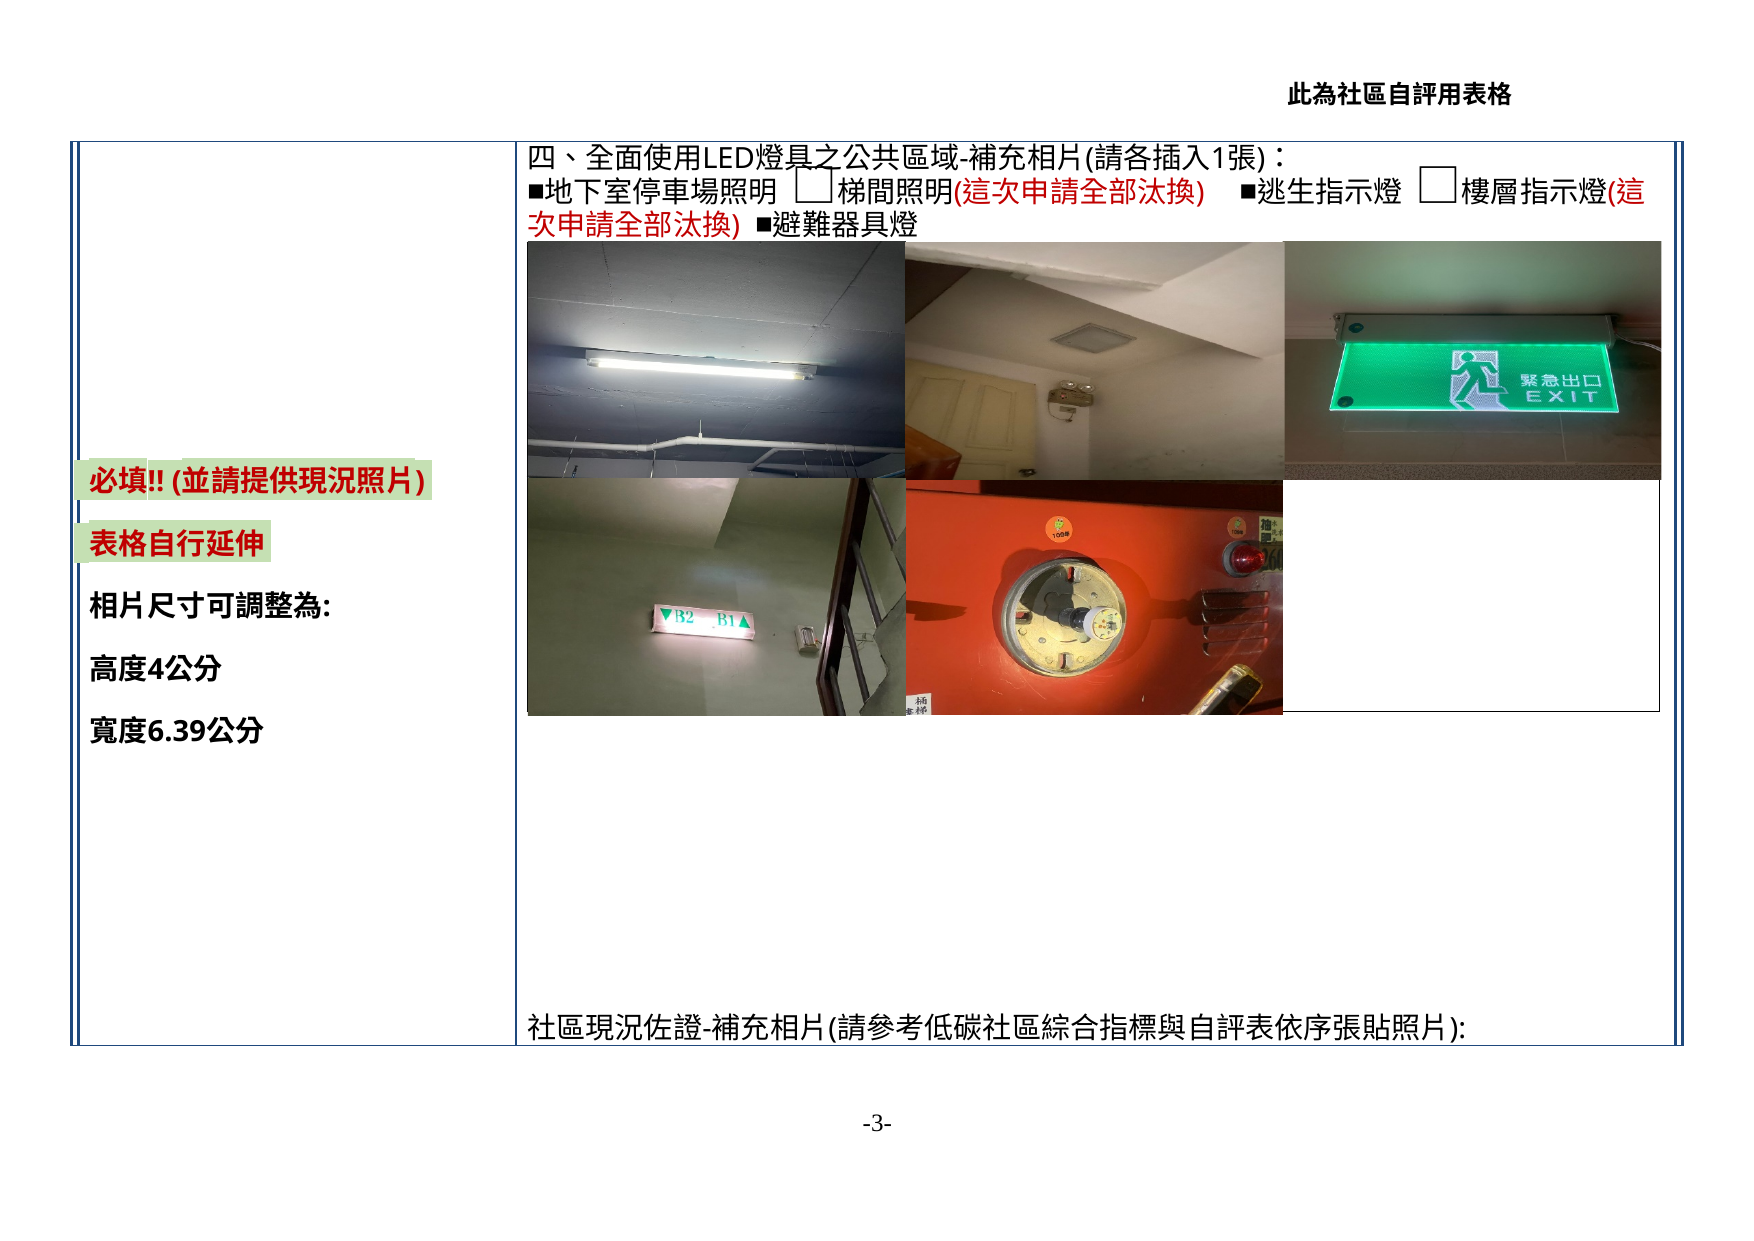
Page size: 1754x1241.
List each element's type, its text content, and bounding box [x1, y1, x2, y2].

table_cell 必填!! (並請提供現況照片) 表格自行延伸 相片尺寸可調整為: 高度4公分 寬度6.39公分 [80, 142, 515, 1045]
table_cell 四、全面使用LED燈具之公共區域-補充相片(請各插入1張)： ■地下室停車場照明 □梯間照明(這次申請全部汰換) ■逃生指示燈 □樓層指示燈(這次申請全部汰換) ■避難器具燈 社區現況佐證-補充相片(請參考低碳社區綜合指標與自評表依序張貼照片): [517, 142, 1674, 1045]
table_cell [1283, 480, 1659, 711]
